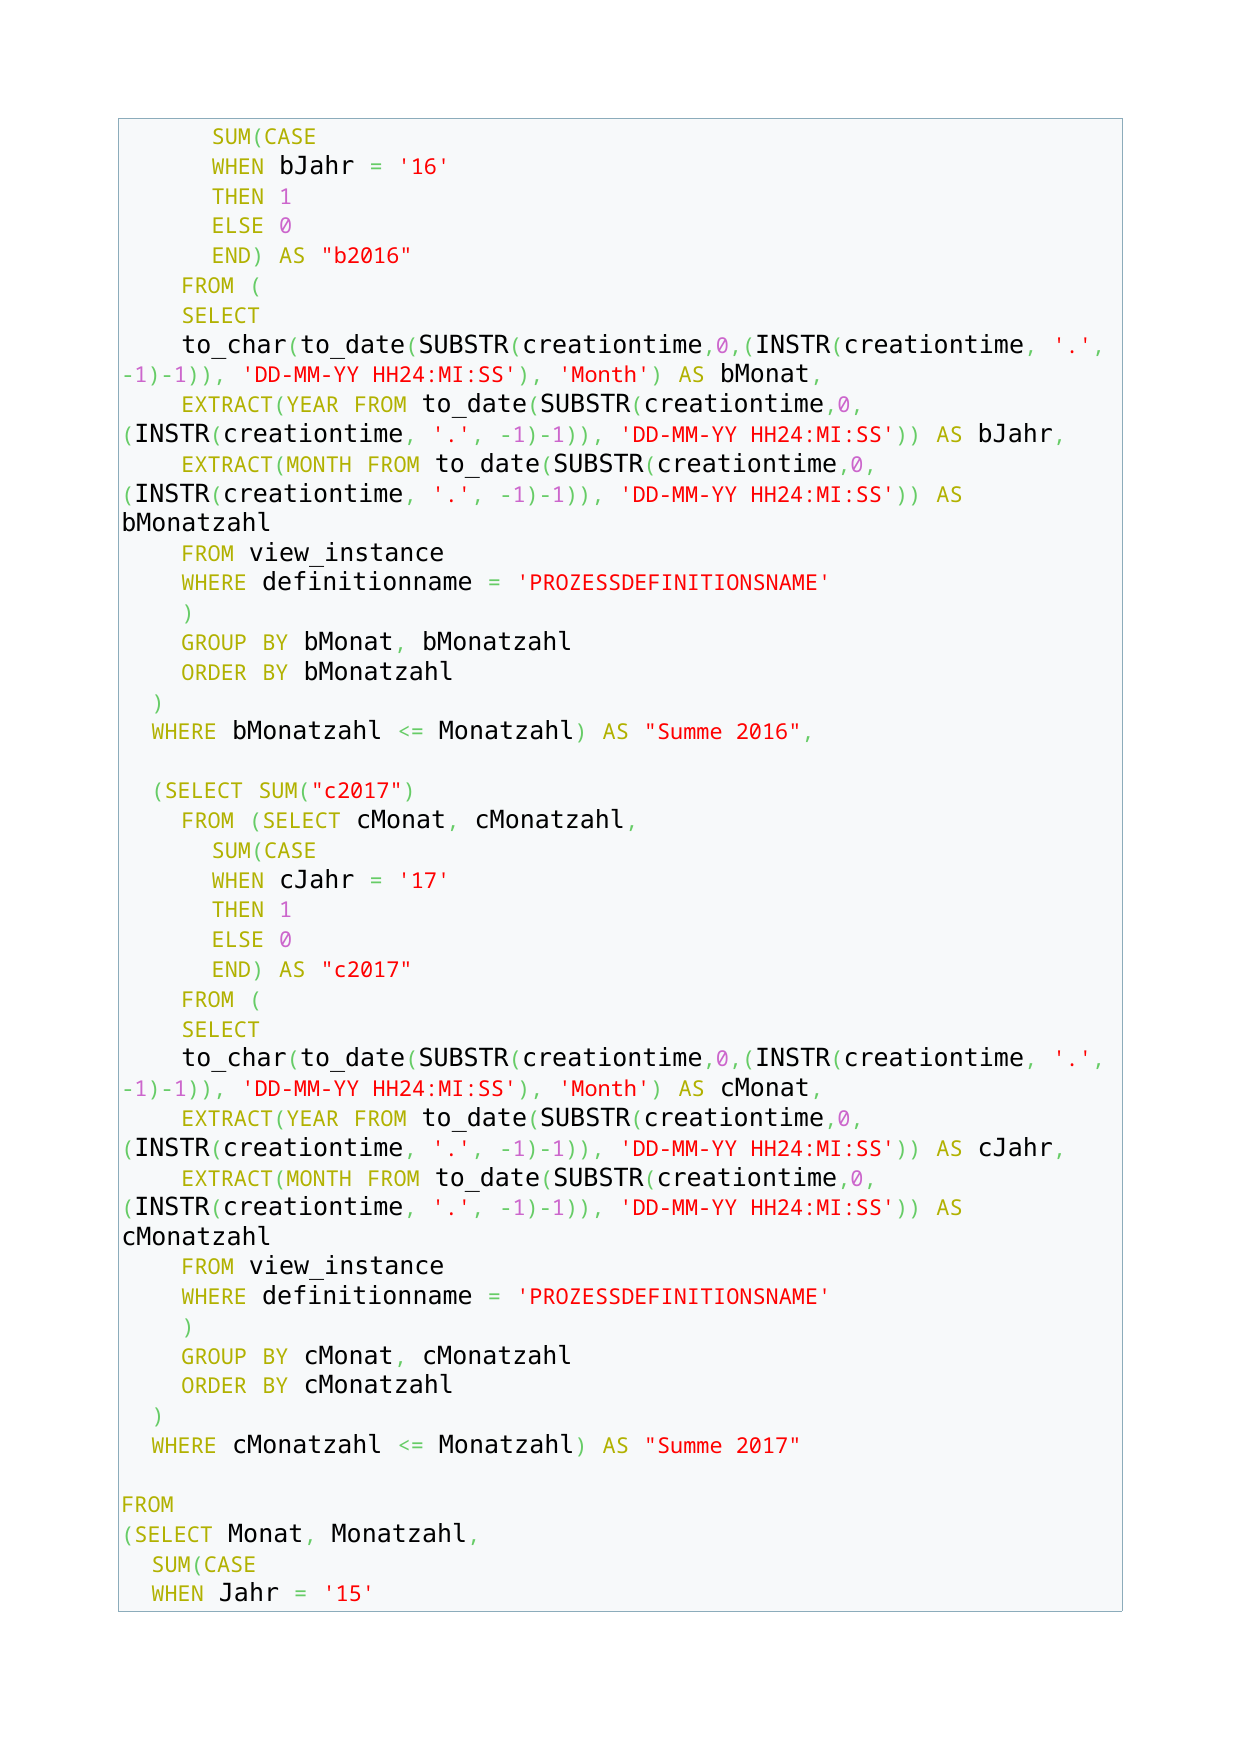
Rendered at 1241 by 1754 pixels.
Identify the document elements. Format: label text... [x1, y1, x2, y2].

table_header SUM(CASE WHEN bJahr = '16' THEN 1 ELSE 0 END) AS "b2016" FROM ( SELECT to_char(to_date(SUBSTR(creationtime,0,(INSTR(creationtime, '.', -1)-1)), 'DD-MM-YY HH24:MI:SS'), 'Month') AS bMonat, EXTRACT(YEAR FROM to_date(SUBSTR(creationtime,0,(INSTR(creationtime, '.', -1)-1)), 'DD-MM-YY HH24:MI:SS')) AS bJahr, EXTRACT(MONTH FROM to_date(SUBSTR(creationtime,0,(INSTR(creationtime, '.', -1)-1)), 'DD-MM-YY HH24:MI:SS')) AS bMonatzahl FROM view_instance WHERE definitionname = 'PROZESSDEFINITIONSNAME' ) GROUP BY bMonat, bMonatzahl ORDER BY bMonatzahl ) WHERE bMonatzahl <= Monatzahl) AS "Summe 2016", (SELECT SUM("c2017") FROM (SELECT cMonat, cMonatzahl, SUM(CASE WHEN cJahr = '17' THEN 1 ELSE 0 END) AS "c2017" FROM ( SELECT to_char(to_date(SUBSTR(creationtime,0,(INSTR(creationtime, '.', -1)-1)), 'DD-MM-YY HH24:MI:SS'), 'Month') AS cMonat, EXTRACT(YEAR FROM to_date(SUBSTR(creationtime,0,(INSTR(creationtime, '.', -1)-1)), 'DD-MM-YY HH24:MI:SS')) AS cJahr, EXTRACT(MONTH FROM to_date(SUBSTR(creationtime,0,(INSTR(creationtime, '.', -1)-1)), 'DD-MM-YY HH24:MI:SS')) AS cMonatzahl FROM view_instance WHERE definitionname = 'PROZESSDEFINITIONSNAME' ) GROUP BY cMonat, cMonatzahl ORDER BY cMonatzahl ) WHERE cMonatzahl <= Monatzahl) AS "Summe 2017" FROM (SELECT Monat, Monatzahl, SUM(CASE WHEN Jahr = '15' [119, 119, 1122, 1611]
